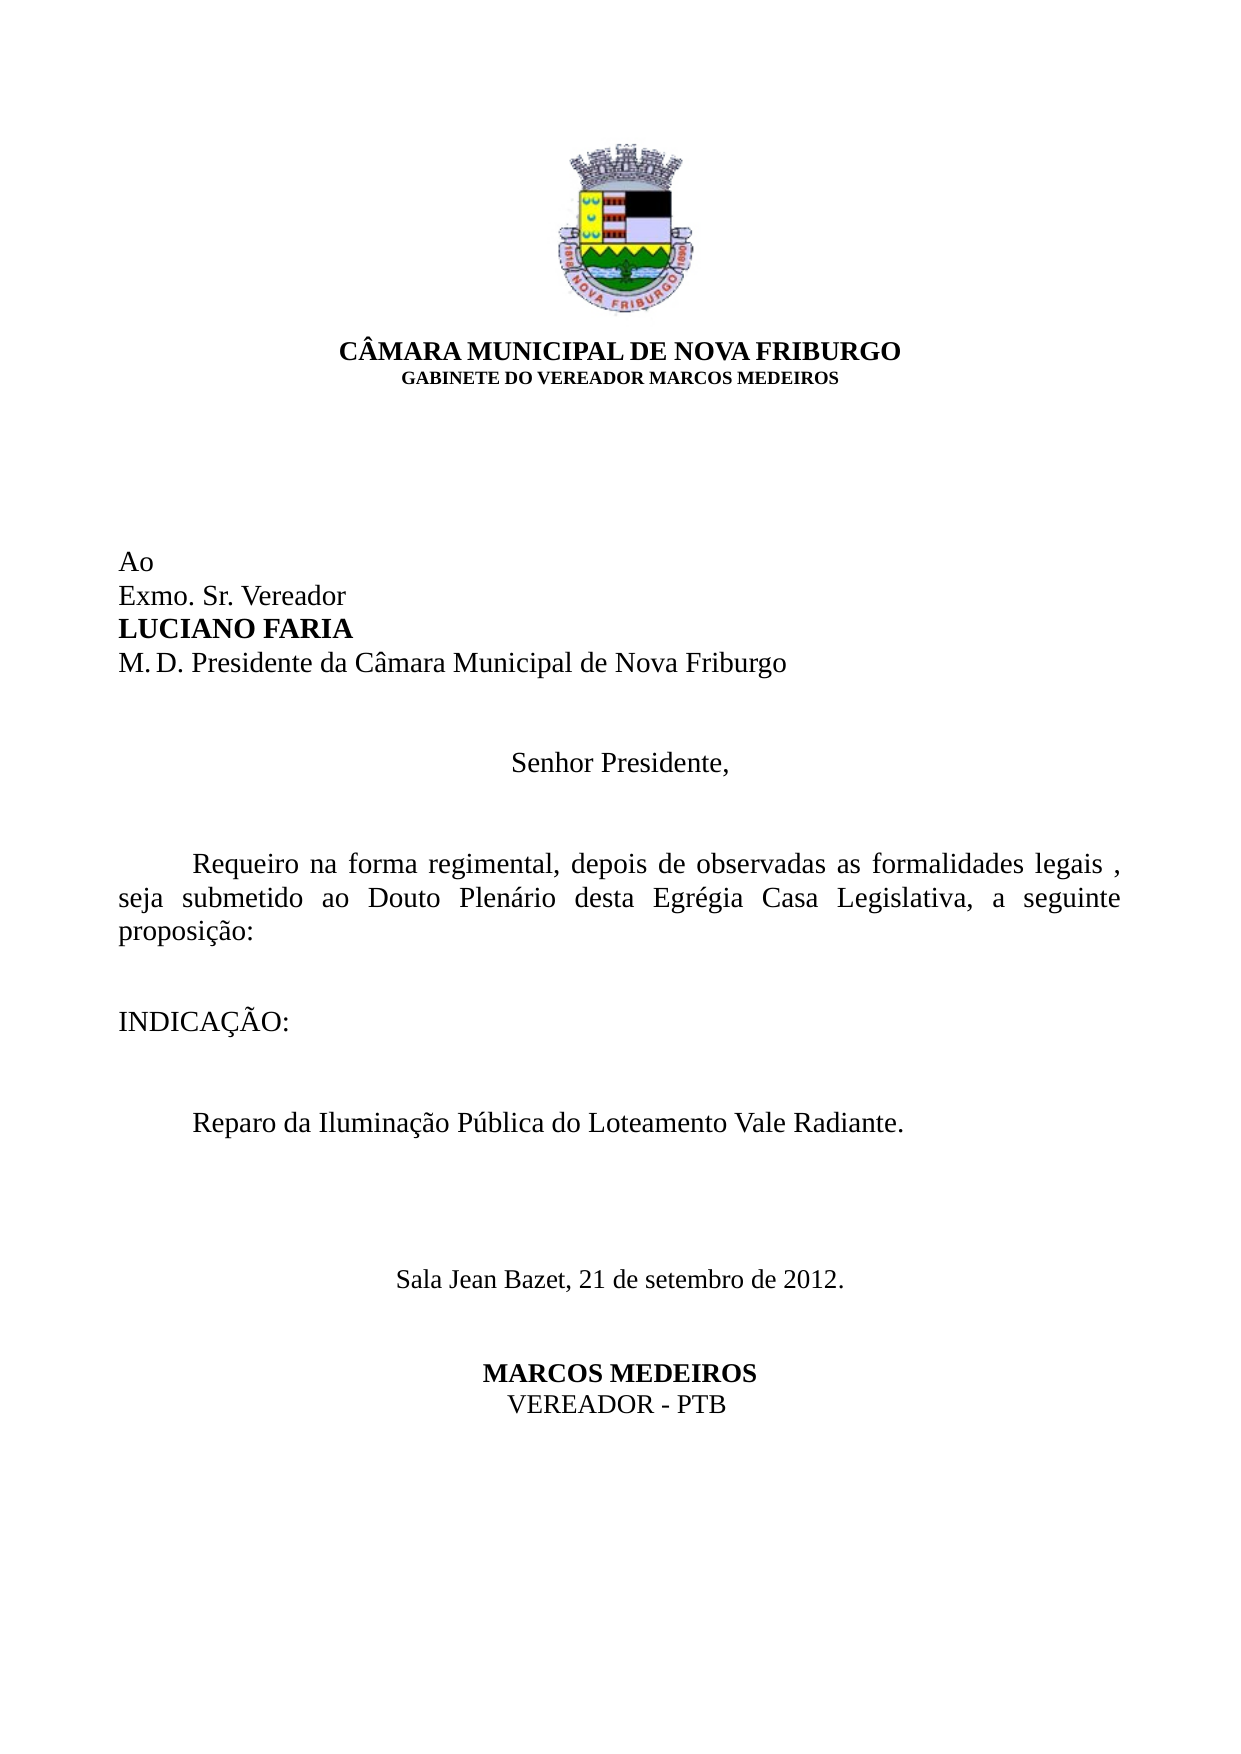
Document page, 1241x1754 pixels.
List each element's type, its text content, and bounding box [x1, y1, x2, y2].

text LUCIANO FARIA [118, 611, 1122, 645]
text Requeiro na forma regimental, depois de observadas as formalidades legais , seja submetido ao Douto Plenário desta Egrégia Casa Legislativa, a seguinte proposição: [118, 846, 1122, 947]
text MARCOS MEDEIROS [118, 1357, 1122, 1388]
text GABINETE DO VEREADOR MARCOS MEDEIROS [118, 367, 1122, 388]
picture [537, 127, 703, 327]
list D. Presidente da Câmara Municipal de Nova Friburgo [118, 645, 1122, 678]
text CÂMARA MUNICIPAL DE NOVA FRIBURGO [118, 335, 1122, 367]
text Senhor Presidente, [118, 746, 1122, 779]
text Exmo. Sr. Vereador [118, 578, 1122, 611]
text Sala Jean Bazet, 21 de setembro de 2012. [118, 1263, 1122, 1295]
text VEREADOR - PTB [118, 1388, 1122, 1419]
text Reparo da Iluminação Pública do Loteamento Vale Radiante. [118, 1105, 1122, 1138]
text INDICAÇÃO: [118, 1004, 1122, 1038]
text Ao [118, 544, 1122, 578]
